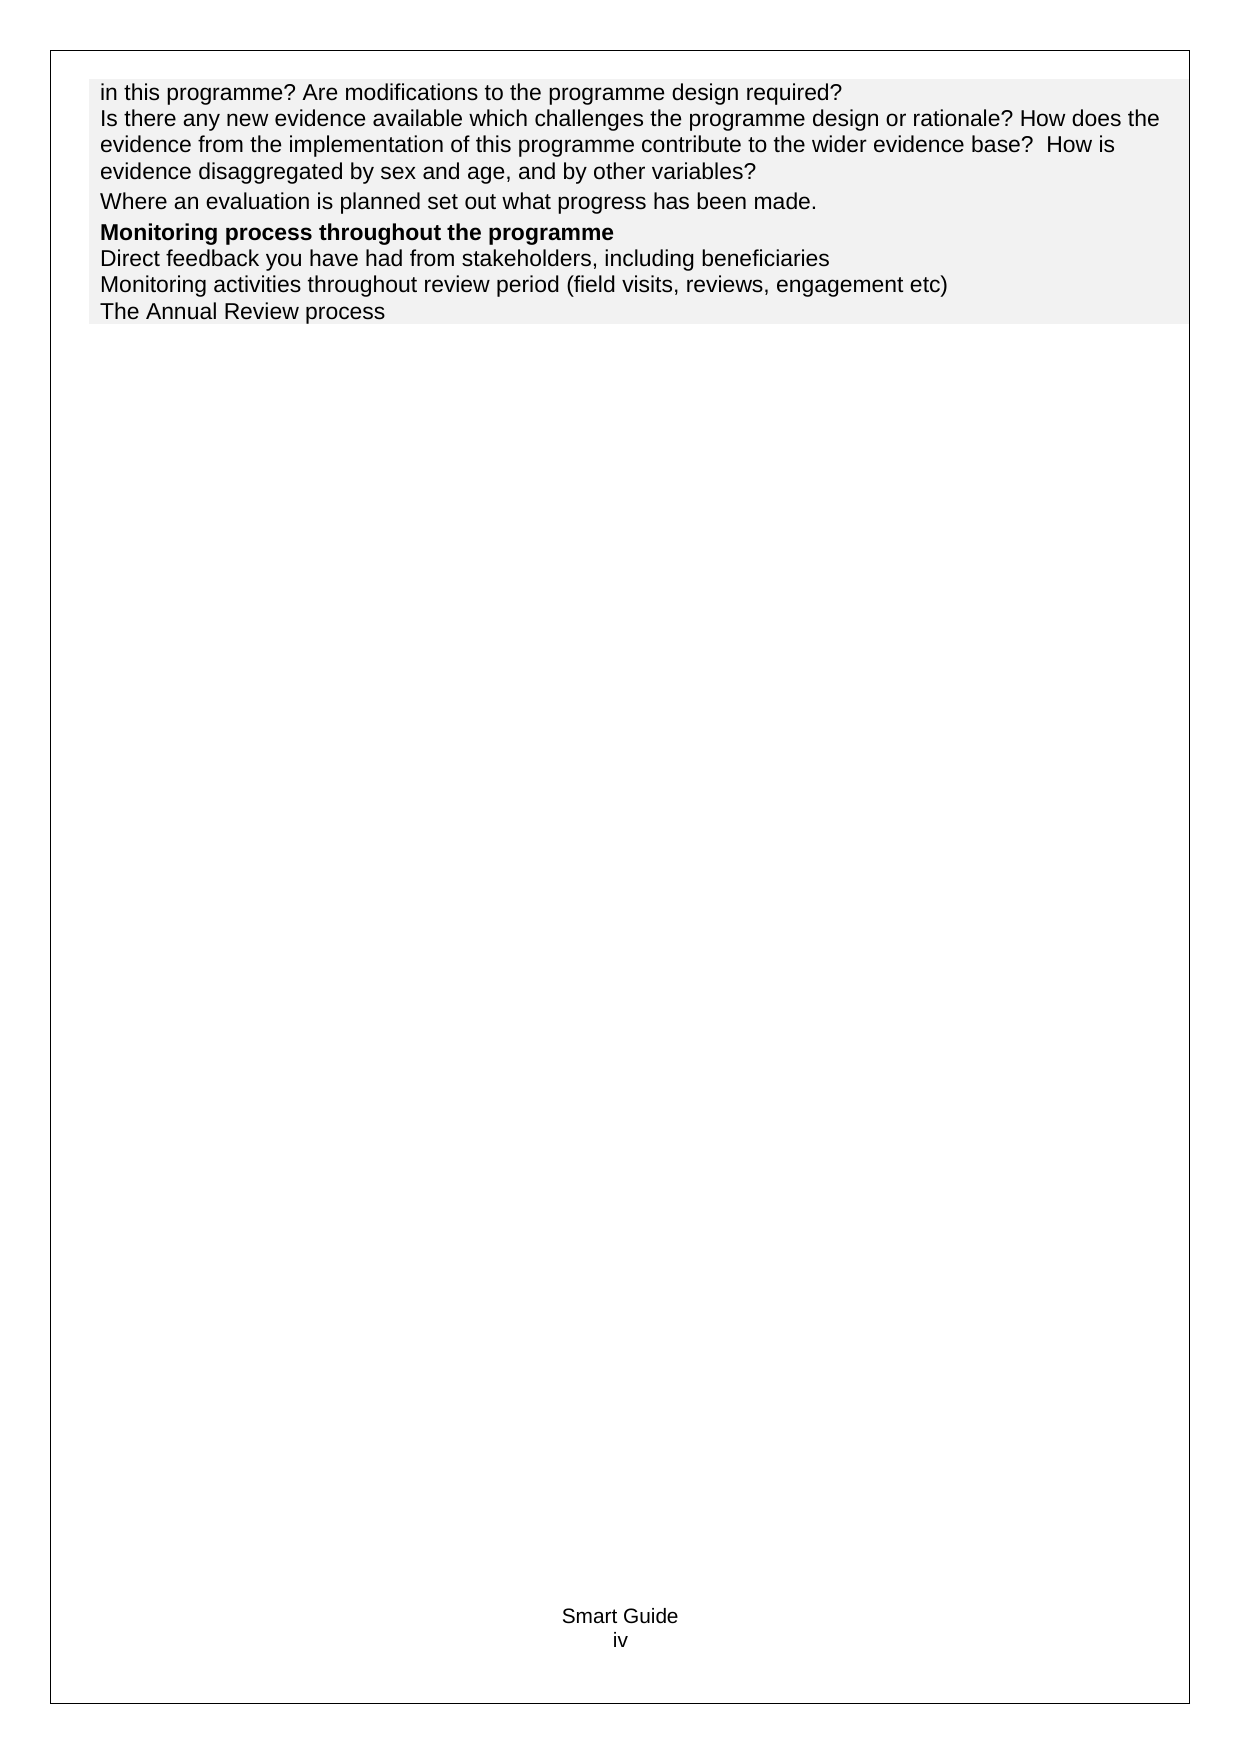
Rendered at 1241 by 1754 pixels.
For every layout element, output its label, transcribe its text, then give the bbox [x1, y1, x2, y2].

table_cell in this programme? Are modifications to the programme design required? Is there any new evidence available which challenges the programme design or rationale? How does the evidence from the implementation of this programme contribute to the wider evidence base? How is evidence disaggregated by sex and age, and by other variables? Where an evaluation is planned set out what progress has been made. Monitoring process throughout the programme Direct feedback you have had from stakeholders, including beneficiaries Monitoring activities throughout review period (field visits, reviews, engagement etc) The Annual Review process [89, 79, 1189, 324]
